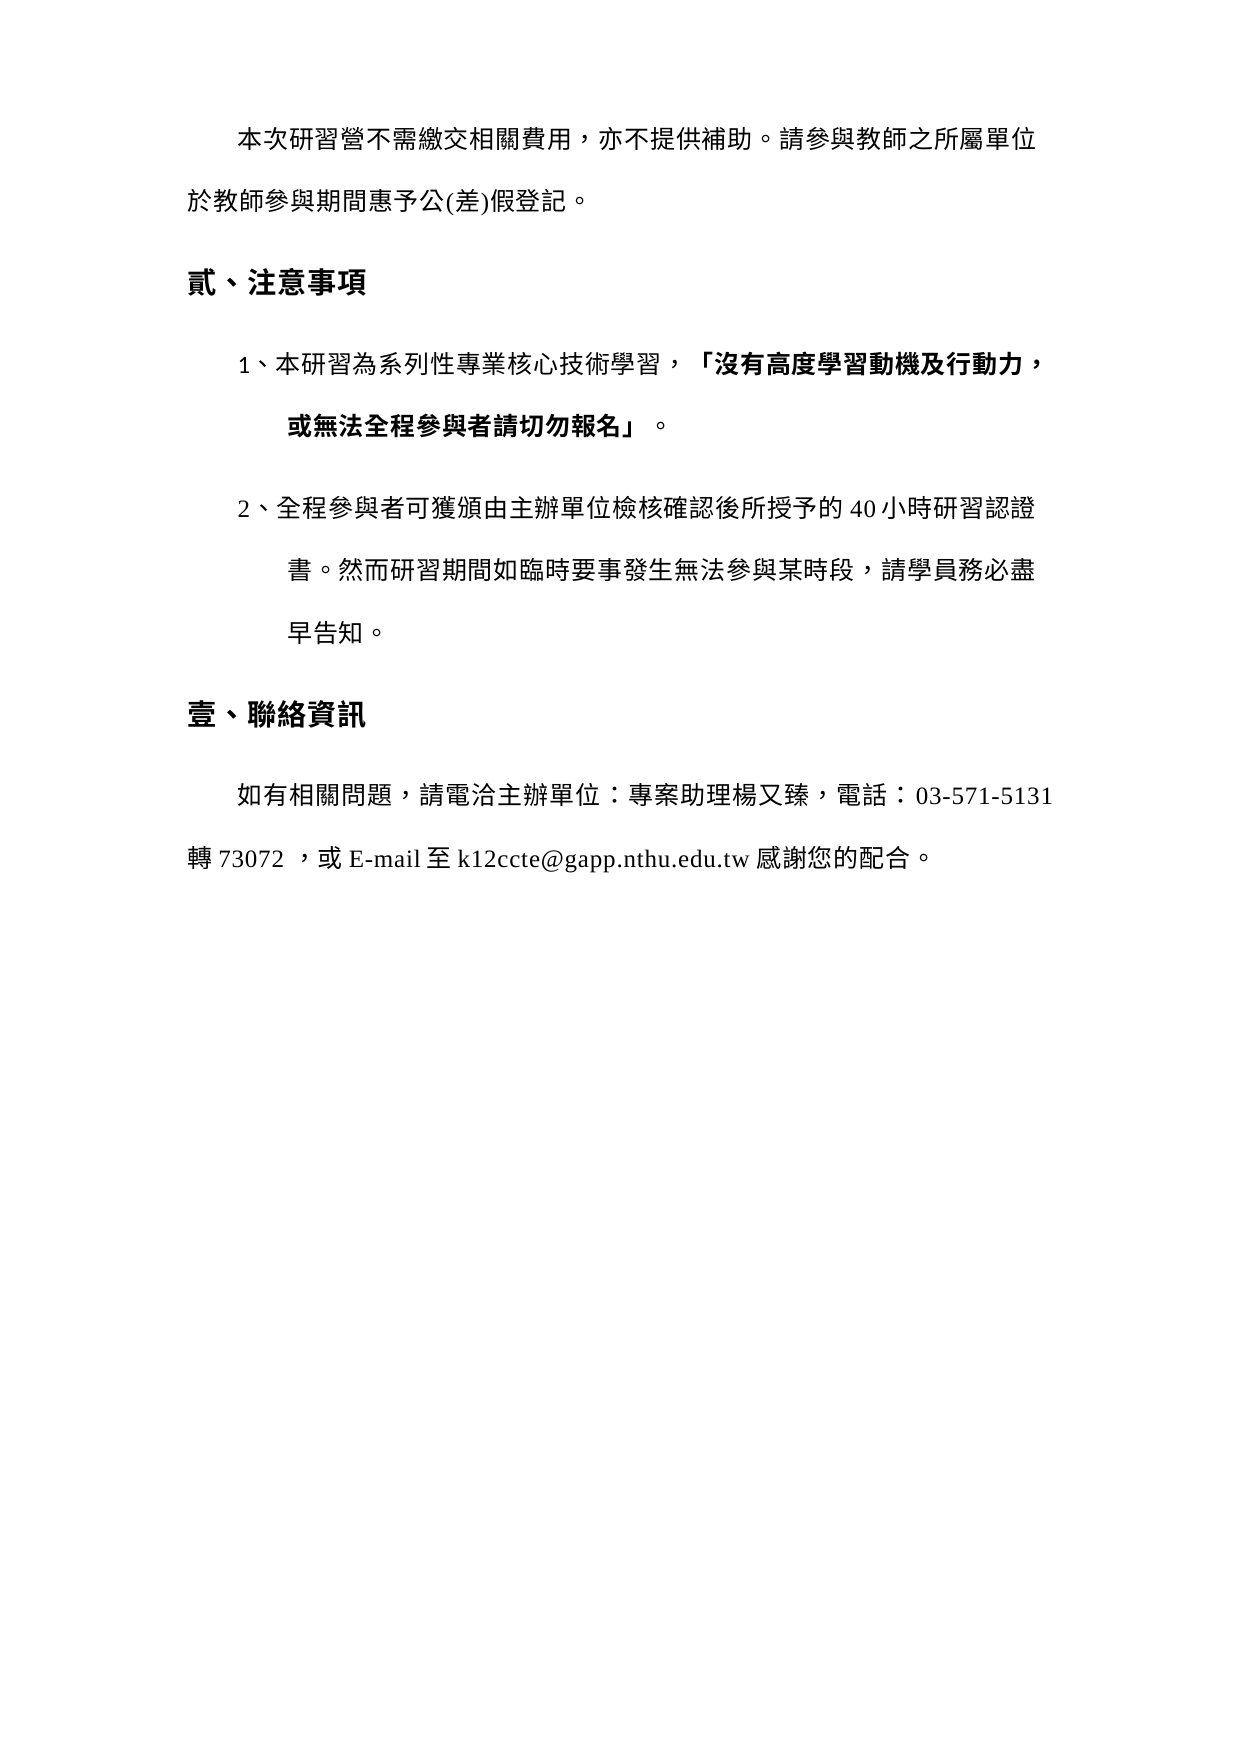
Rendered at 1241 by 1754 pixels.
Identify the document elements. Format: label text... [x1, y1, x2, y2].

text 本次研習營不需繳交相關費用，亦不提供補助。請參與教師之所屬單位於教師參與期間惠予公(差)假登記。 [187, 96, 1053, 221]
list 全程參與者可獲頒由主辦單位檢核確認後所授予的40小時研習認證書。然而研習期間如臨時要事發生無法參與某時段，請學員務必盡早告知。 [237, 464, 1053, 652]
text 如有相關問題，請電洽主辦單位：專案助理楊又臻，電話：03-571-5131轉73072 ，或E-mail至k12ccte@gapp.nthu.edu.tw感謝您的配合。 [187, 752, 1053, 877]
list 本研習為系列性專業核心技術學習，「沒有高度學習動機及行動力，或無法全程參與者請切勿報名」。 [237, 321, 1053, 446]
list 聯絡資訊 [187, 671, 1053, 733]
list 注意事項 [187, 239, 1053, 302]
